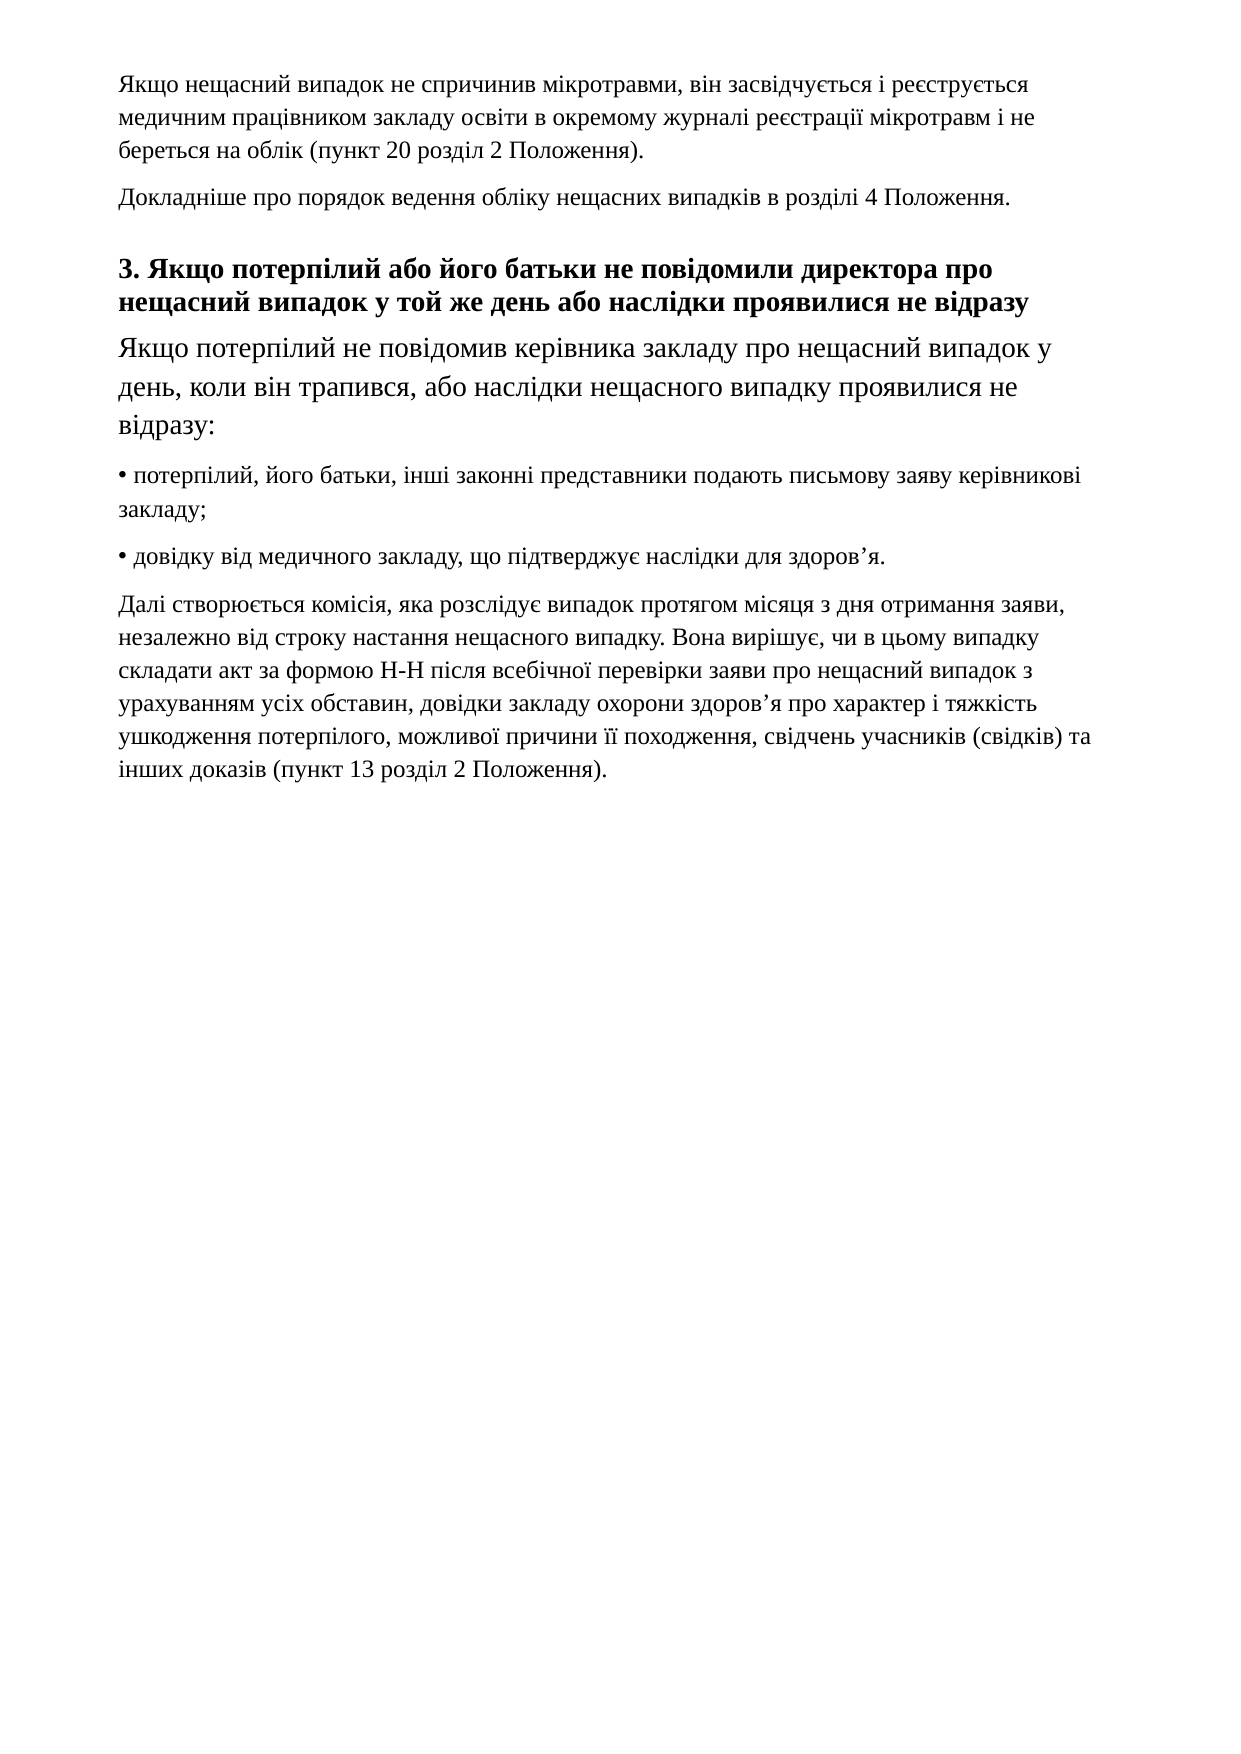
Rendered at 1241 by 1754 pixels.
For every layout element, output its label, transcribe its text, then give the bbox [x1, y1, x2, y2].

text Далі створюється комісія, яка розслідує випадок протягом місяця з дня отримання заяви, незалежно від строку настання нещасного випадку. Вона вирішує, чи в цьому випадку складати акт за формою Н-Н після всебічної перевірки заяви про нещасний випадок з урахуванням усіх обставин, довідки закладу охорони здоров’я про характер і тяжкість ушкодження потерпілого, можливої причини її походження, свідчень учасників (свідків) та інших доказів (пункт 13 розділ 2 Положення). [118, 589, 1122, 783]
subtitle 3. Якщо потерпілий або його батьки не повідомили директора про нещасний випадок у той же день або наслідки проявилися не відразу [118, 251, 1122, 318]
list довідку від медичного закладу, що підтверджує наслідки для здоров’я. [118, 541, 1122, 570]
text Якщо потерпілий не повідомив керівника закладу про нещасний випадок у день, коли він трапився, або наслідки нещасного випадку проявилися не відразу: [118, 330, 1122, 441]
text Якщо нещасний випадок не спричинив мікротравми, він засвідчується і реєструється медичним працівником закладу освіти в окремому журналі реєстрації мікротравм і не береться на облік (пункт 20 розділ 2 Положення). [118, 69, 1122, 163]
text Докладніше про порядок ведення обліку нещасних випадків в розділі 4 Положення. [118, 182, 1122, 211]
list потерпілий, його батьки, інші законні представники подають письмову заяву керівникові закладу; [118, 461, 1122, 522]
